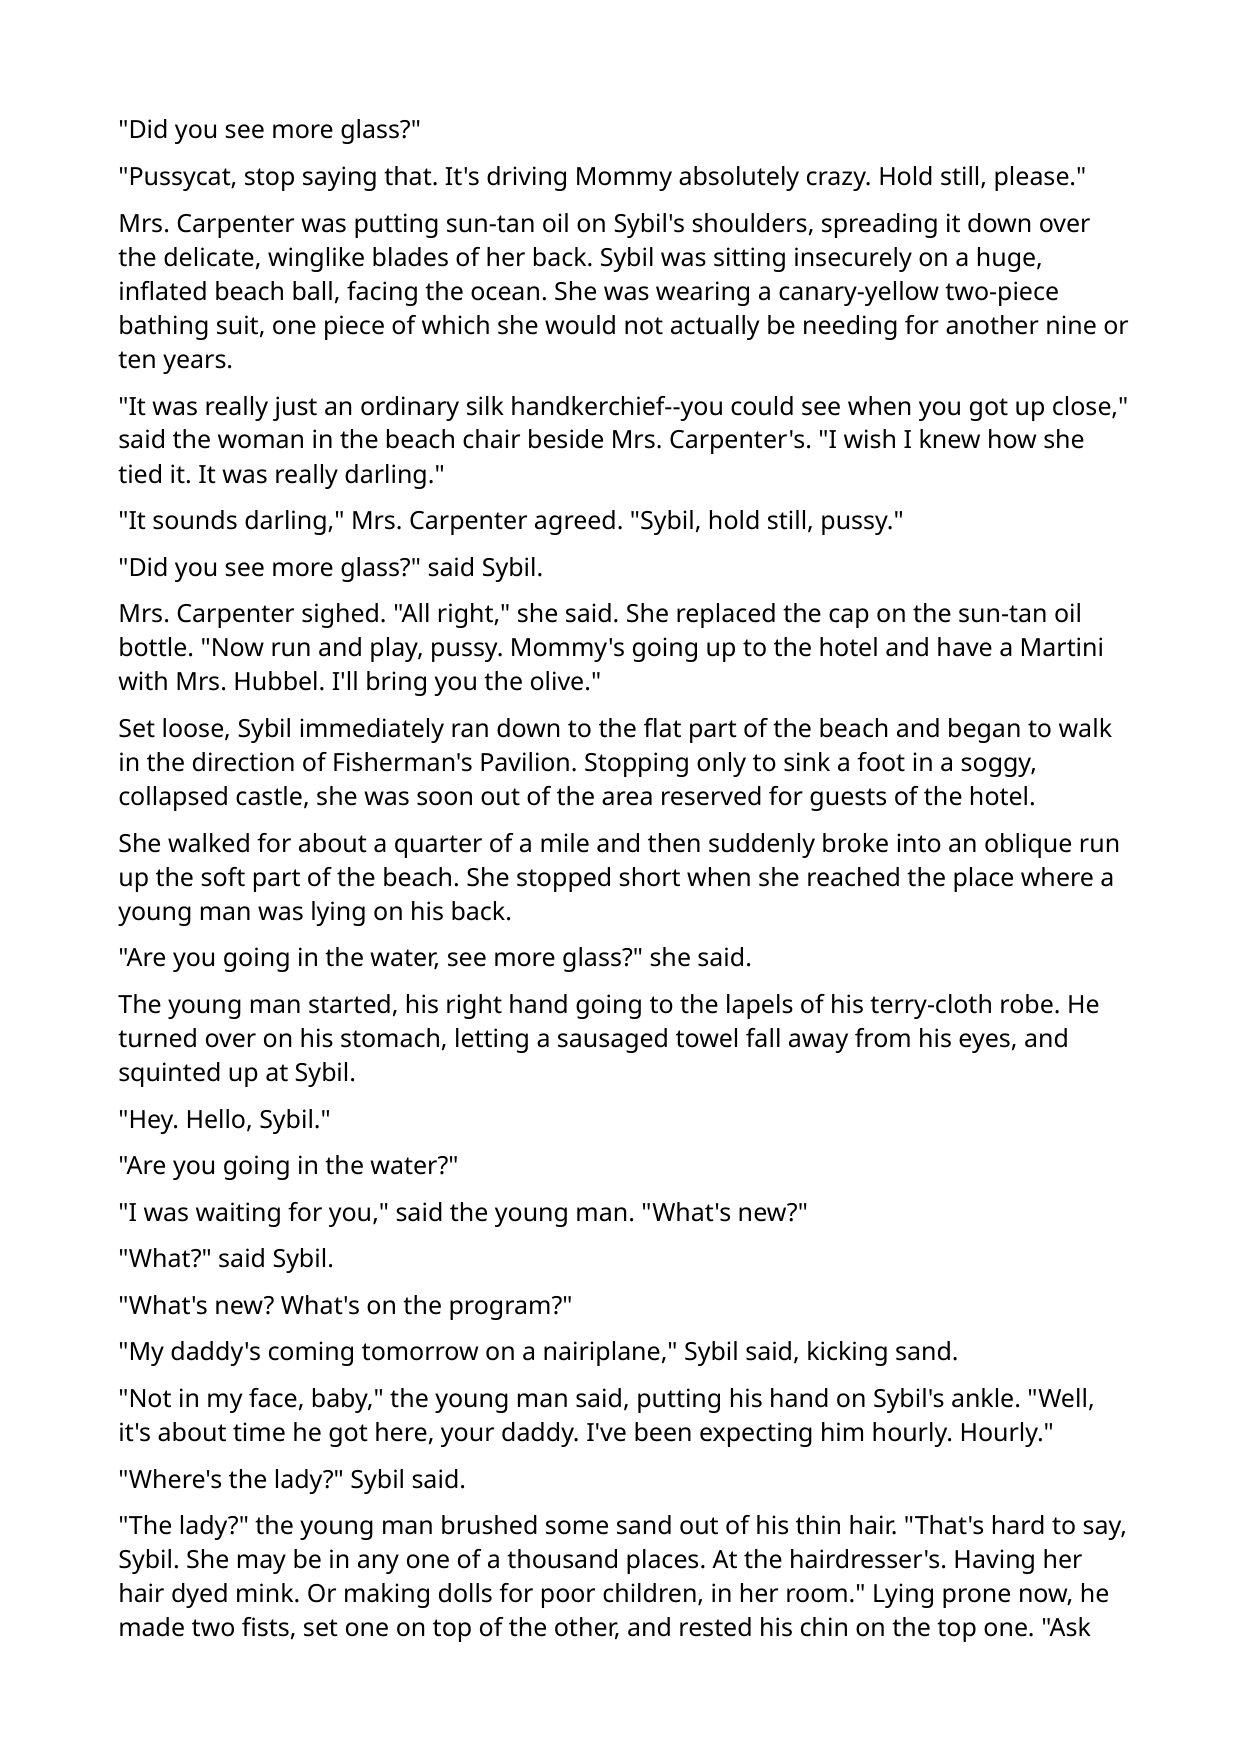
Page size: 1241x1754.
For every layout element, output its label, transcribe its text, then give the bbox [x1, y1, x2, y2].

text "Hey. Hello, Sybil." [118, 1101, 1134, 1135]
text "I was waiting for you," said the young man. "What's new?" [118, 1194, 1134, 1228]
text Mrs. Carpenter sighed. "All right," she said. She replaced the cap on the sun-tan oil bottle. "Now run and play, pussy. Mommy's going up to the hotel and have a Martini with Mrs. Hubbel. I'll bring you the olive." [118, 596, 1134, 698]
text "The lady?" the young man brushed some sand out of his thin hair. "That's hard to say, Sybil. She may be in any one of a thousand places. At the hairdresser's. Having her hair dyed mink. Or making dolls for poor children, in her room." Lying prone now, he made two fists, set one on top of the other, and rested his chin on the top one. "Ask [118, 1508, 1134, 1644]
text "My daddy's coming tomorrow on a nairiplane," Sybil said, kicking sand. [118, 1334, 1134, 1368]
text "It sounds darling," Mrs. Carpenter agreed. "Sybil, hold still, pussy." [118, 503, 1134, 537]
text "It was really just an ordinary silk handkerchief--you could see when you got up close," said the woman in the beach chair beside Mrs. Carpenter's. "I wish I knew how she tied it. It was really darling." [118, 388, 1134, 490]
text She walked for about a quarter of a mile and then suddenly broke into an oblique run up the soft part of the beach. She stopped short when she reached the place where a young man was lying on his back. [118, 825, 1134, 927]
text "What?" said Sybil. [118, 1241, 1134, 1275]
text "Where's the lady?" Sybil said. [118, 1461, 1134, 1495]
text Mrs. Carpenter was putting sun-tan oil on Sybil's shoulders, spreading it down over the delicate, winglike blades of her back. Sybil was sitting insecurely on a huge, inflated beach ball, facing the ocean. She was wearing a canary-yellow two-piece bathing suit, one piece of which she would not actually be needing for another nine or ten years. [118, 205, 1134, 376]
text "Did you see more glass?" [118, 112, 1134, 146]
text "Are you going in the water, see more glass?" she said. [118, 940, 1134, 974]
text "Pussycat, stop saying that. It's driving Mommy absolutely crazy. Hold still, please." [118, 159, 1134, 193]
text "What's new? What's on the program?" [118, 1287, 1134, 1322]
text "Are you going in the water?" [118, 1148, 1134, 1182]
text "Not in my face, baby," the young man said, putting his hand on Sybil's ankle. "Well, it's about time he got here, your daddy. I've been expecting him hourly. Hourly." [118, 1381, 1134, 1449]
text "Did you see more glass?" said Sybil. [118, 549, 1134, 583]
text Set loose, Sybil immediately ran down to the flat part of the beach and began to walk in the direction of Fisherman's Pavilion. Stopping only to sink a foot in a soggy, collapsed castle, she was soon out of the area reserved for guests of the hotel. [118, 711, 1134, 813]
text The young man started, his right hand going to the lapels of his terry-cloth robe. He turned over on his stomach, letting a sausaged towel fall away from his eyes, and squinted up at Sybil. [118, 987, 1134, 1089]
